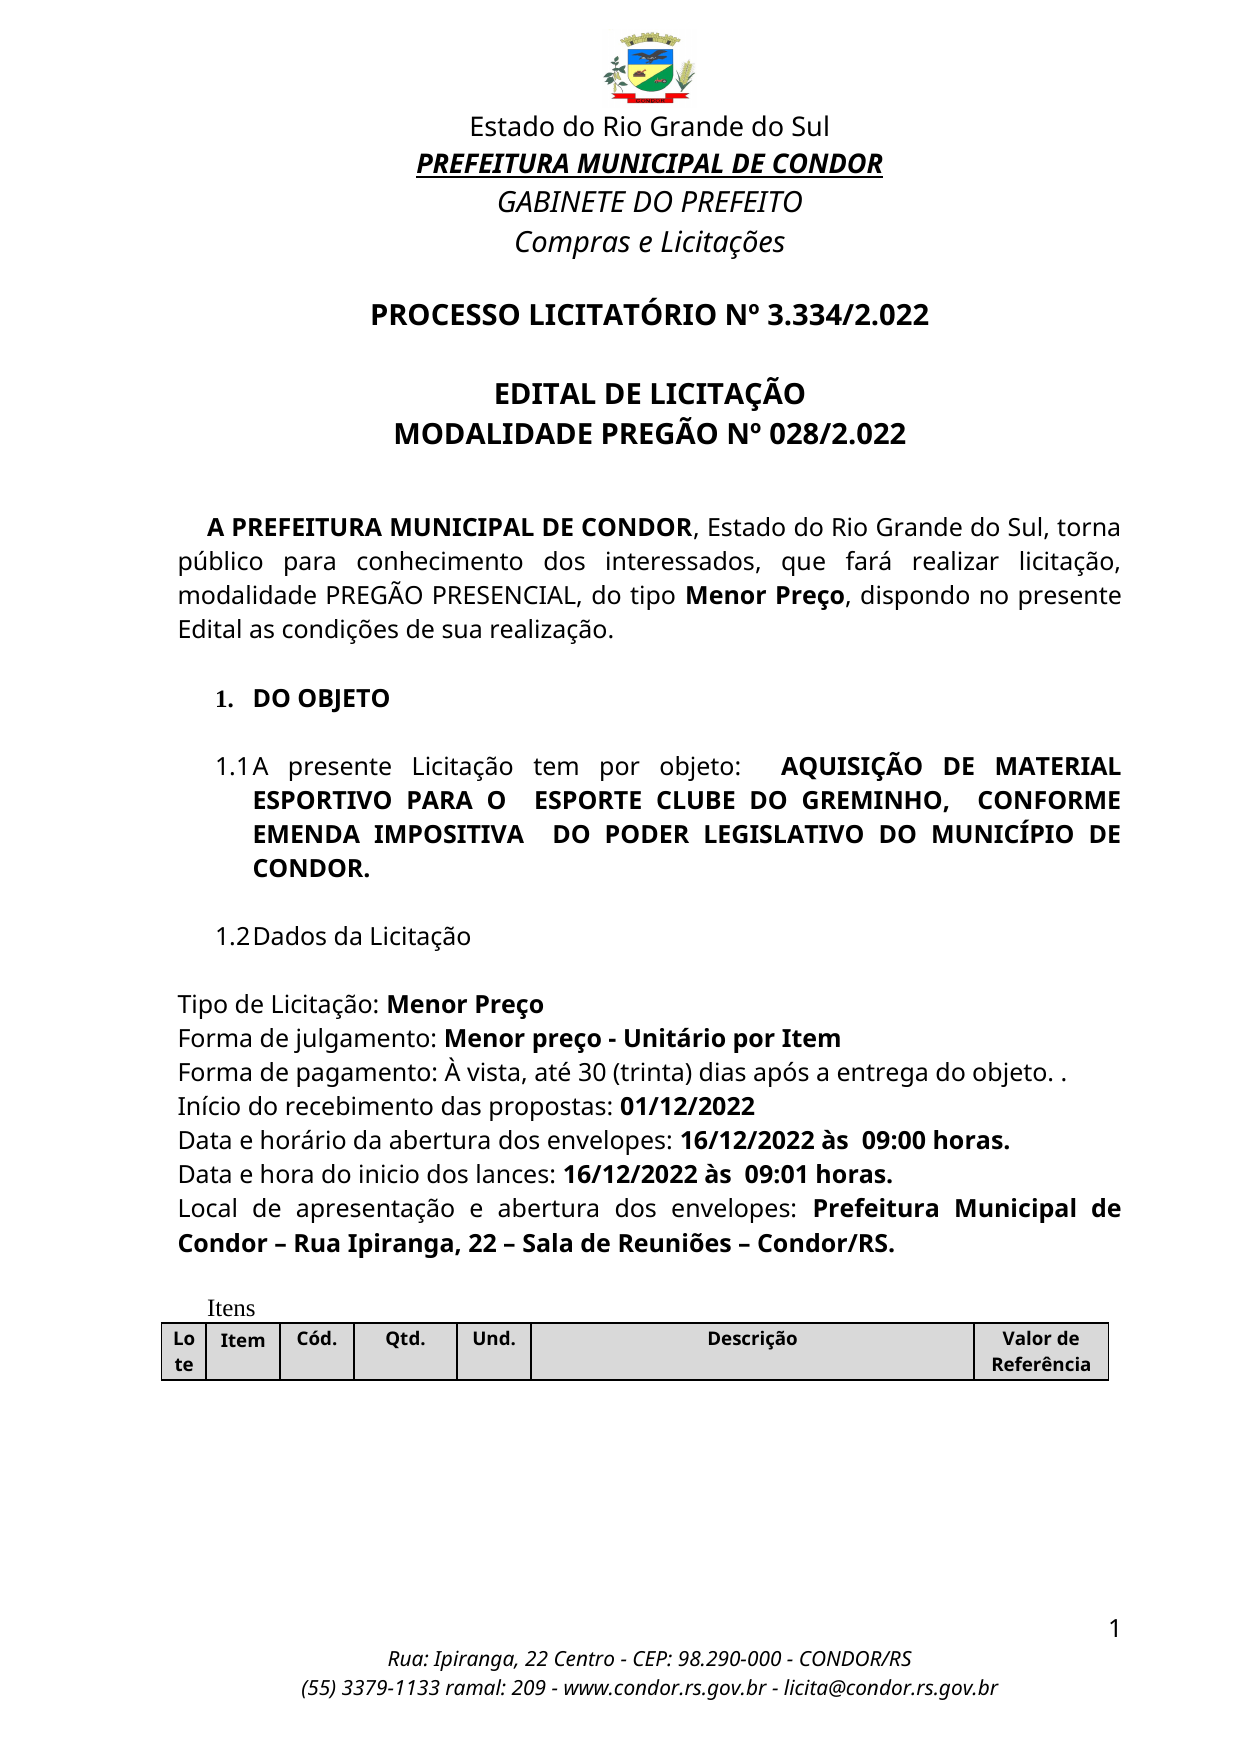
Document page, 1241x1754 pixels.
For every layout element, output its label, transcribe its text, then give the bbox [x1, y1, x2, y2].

text Data e hora do inicio dos lances: 16/12/2022 às 09:01 horas. [177, 1157, 1122, 1191]
text Local de apresentação e abertura dos envelopes: Prefeitura Municipal de Condor – Rua Ipiranga, 22 – Sala de Reuniões – Condor/RS. [177, 1191, 1122, 1259]
text Forma de julgamento: Menor preço - Unitário por Item [177, 1021, 1122, 1055]
text EDITAL DE LICITAÇÃO [177, 374, 1122, 413]
table_header Valor de Referência [975, 1324, 1108, 1379]
text Data e horário da abertura dos envelopes: 16/12/2022 às 09:00 horas. [177, 1123, 1122, 1157]
list DO OBJETO [215, 680, 1122, 714]
text Forma de pagamento: À vista, até 30 (trinta) dias após a entrega do objeto. . [177, 1055, 1122, 1089]
table_header Lote [162, 1324, 205, 1379]
list A presente Licitação tem por objeto: AQUISIÇÃO DE MATERIAL ESPORTIVO PARA O ESPORTE CLUBE DO GREMINHO, CONFORME EMENDA IMPOSITIVA DO PODER LEGISLATIVO DO MUNICÍPIO DE CONDOR. [215, 748, 1122, 884]
text PROCESSO LICITATÓRIO Nº 3.334/2.022 [177, 294, 1122, 334]
table_header Descrição [532, 1324, 973, 1379]
table_header Qtd. [355, 1324, 456, 1379]
text Início do recebimento das propostas: 01/12/2022 [177, 1089, 1122, 1123]
text Tipo de Licitação: Menor Preço [177, 987, 1122, 1021]
table_header Cód. [281, 1324, 353, 1379]
picture [602, 29, 698, 108]
table_header Und. [458, 1324, 530, 1379]
text Itens [207, 1293, 1122, 1322]
subtitle MODALIDADE PREGÃO Nº 028/2.022 [177, 413, 1122, 453]
text A PREFEITURA MUNICIPAL DE CONDOR, Estado do Rio Grande do Sul, torna público para conhecimento dos interessados, que fará realizar licitação, modalidade PREGÃO PRESENCIAL, do tipo Menor Preço, dispondo no presente Edital as condições de sua realização. [177, 510, 1122, 646]
table_header Item [207, 1324, 279, 1379]
list Dados da Licitação [215, 919, 1122, 953]
